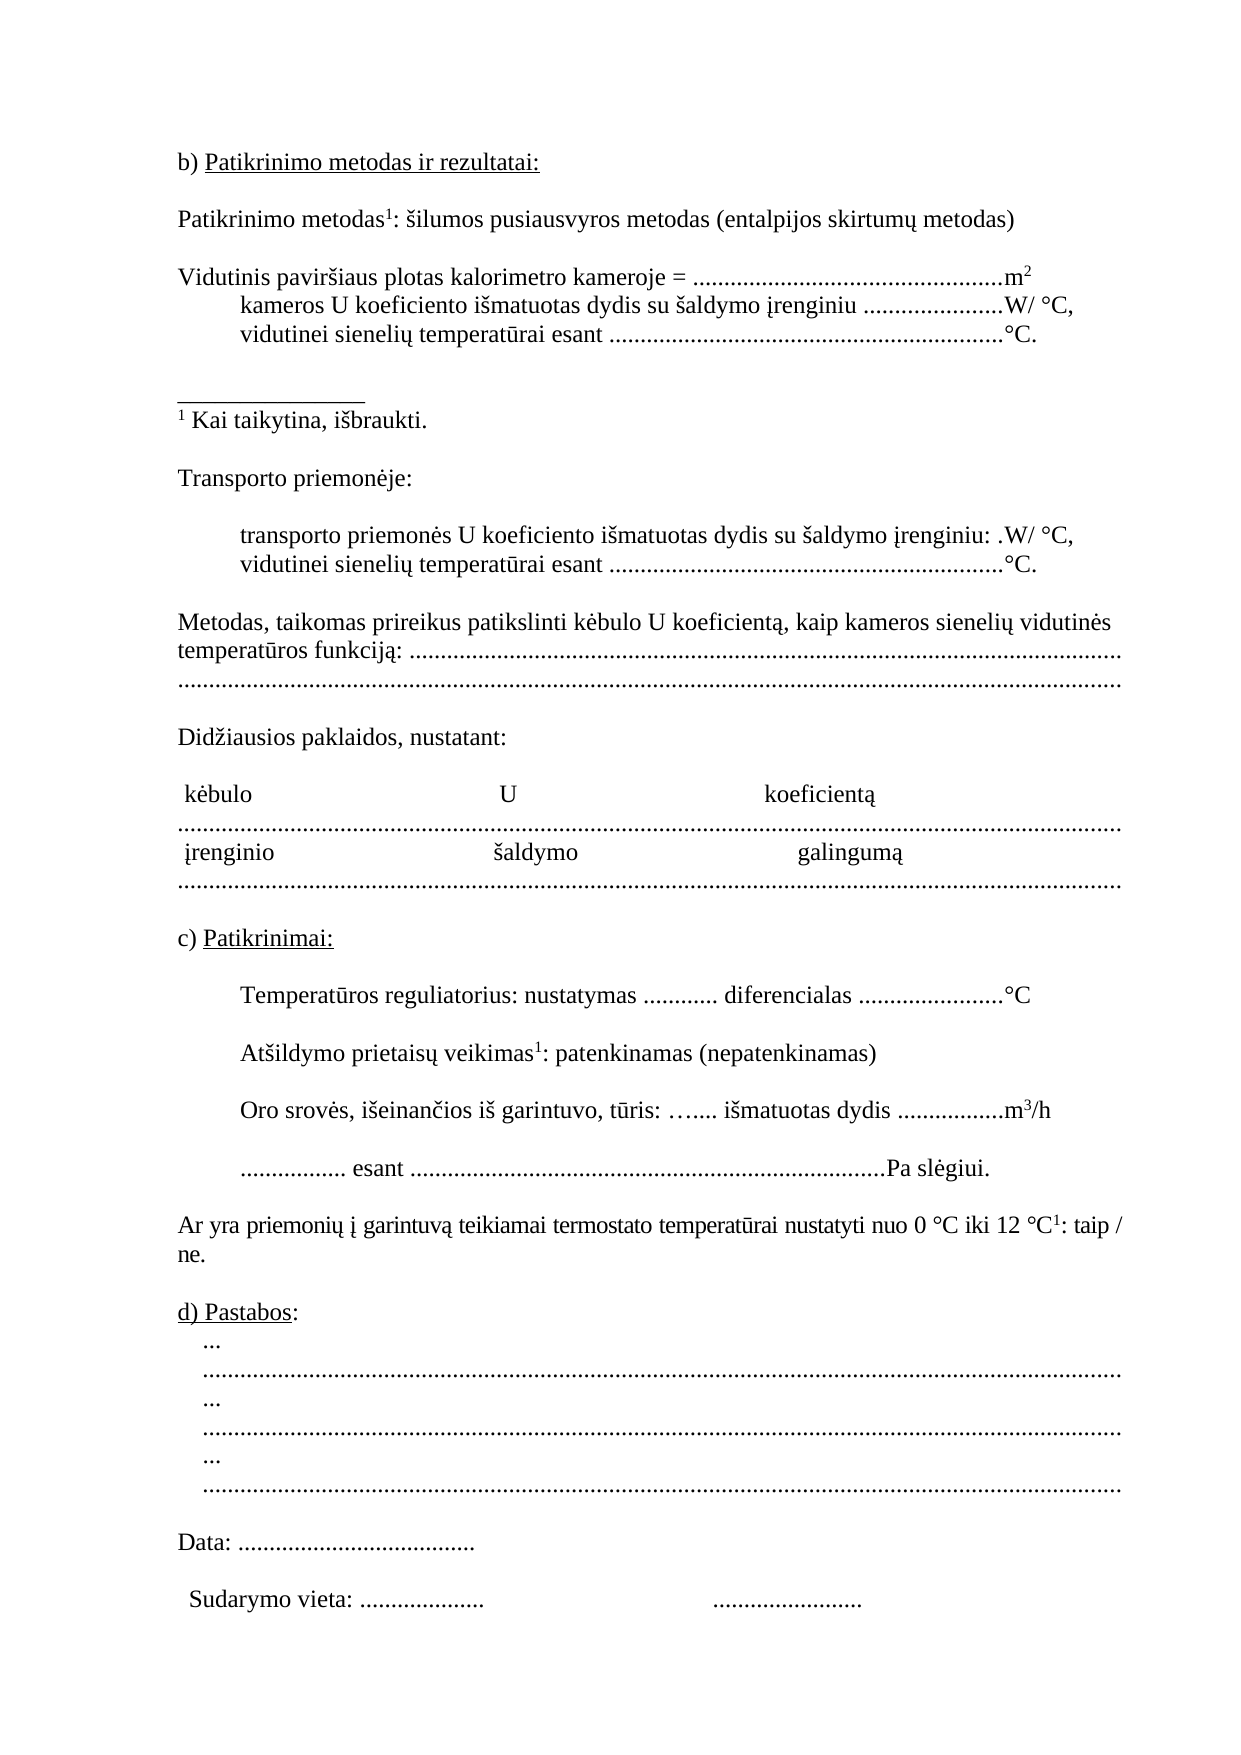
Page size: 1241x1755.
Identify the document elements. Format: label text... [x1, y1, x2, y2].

text Atšildymo prietaisų veikimas1: patenkinamas (nepatenkinamas) [240, 1038, 1122, 1067]
text ... [202, 1326, 1122, 1383]
text Transporto priemonėje: [177, 463, 1122, 492]
table_header ........................ [701, 1584, 1122, 1613]
text b) Patikrinimo metodas ir rezultatai: [177, 147, 1122, 176]
text ................. esant Pa slėgiui. [240, 1153, 1122, 1182]
text kėbulo U koeficientą [177, 779, 1122, 837]
text Didžiausios paklaidos, nustatant: [177, 722, 1122, 751]
text Patikrinimo metodas1: šilumos pusiausvyros metodas (entalpijos skirtumų metodas) [177, 204, 1122, 233]
text įrenginio šaldymo galingumą [177, 837, 1122, 894]
text Oro srovės, išeinančios iš garintuvo, tūris: ….... išmatuotas dydis m3/h [240, 1096, 1122, 1124]
text d) Pastabos: [177, 1297, 1122, 1326]
text Vidutinis paviršiaus plotas kalorimetro kameroje = m2 [177, 262, 1122, 291]
text 1 Kai taikytina, išbraukti. [177, 406, 1122, 434]
text Metodas, taikomas prireikus patikslinti kėbulo U koeficientą, kaip kameros sienelių vidutinės temperatūros funkciją: [177, 607, 1122, 664]
text ... [202, 1383, 1122, 1441]
text ... [177, 664, 1122, 693]
text c) Patikrinimai: [177, 923, 1122, 952]
text ... [202, 1441, 1122, 1498]
text Data: ...................................... [177, 1527, 1122, 1556]
text kameros U koeficiento išmatuotas dydis su šaldymo įrenginiu W/ °C, [240, 291, 1122, 319]
text Temperatūros reguliatorius: nustatymas ............ diferencialas °C [240, 981, 1122, 1009]
table_header Sudarymo vieta: .................... [177, 1584, 701, 1613]
text vidutinei sienelių temperatūrai esant °C. [240, 549, 1122, 578]
text Ar yra priemonių į garintuvą teikiamai termostato temperatūrai nustatyti nuo 0 °C iki 12 °C1: taip / ne. [177, 1211, 1122, 1268]
text transporto priemonės U koeficiento išmatuotas dydis su šaldymo įrenginiu: W/ °C, [240, 521, 1122, 549]
text _______________ [177, 377, 1122, 406]
text vidutinei sienelių temperatūrai esant °C. [240, 319, 1122, 348]
